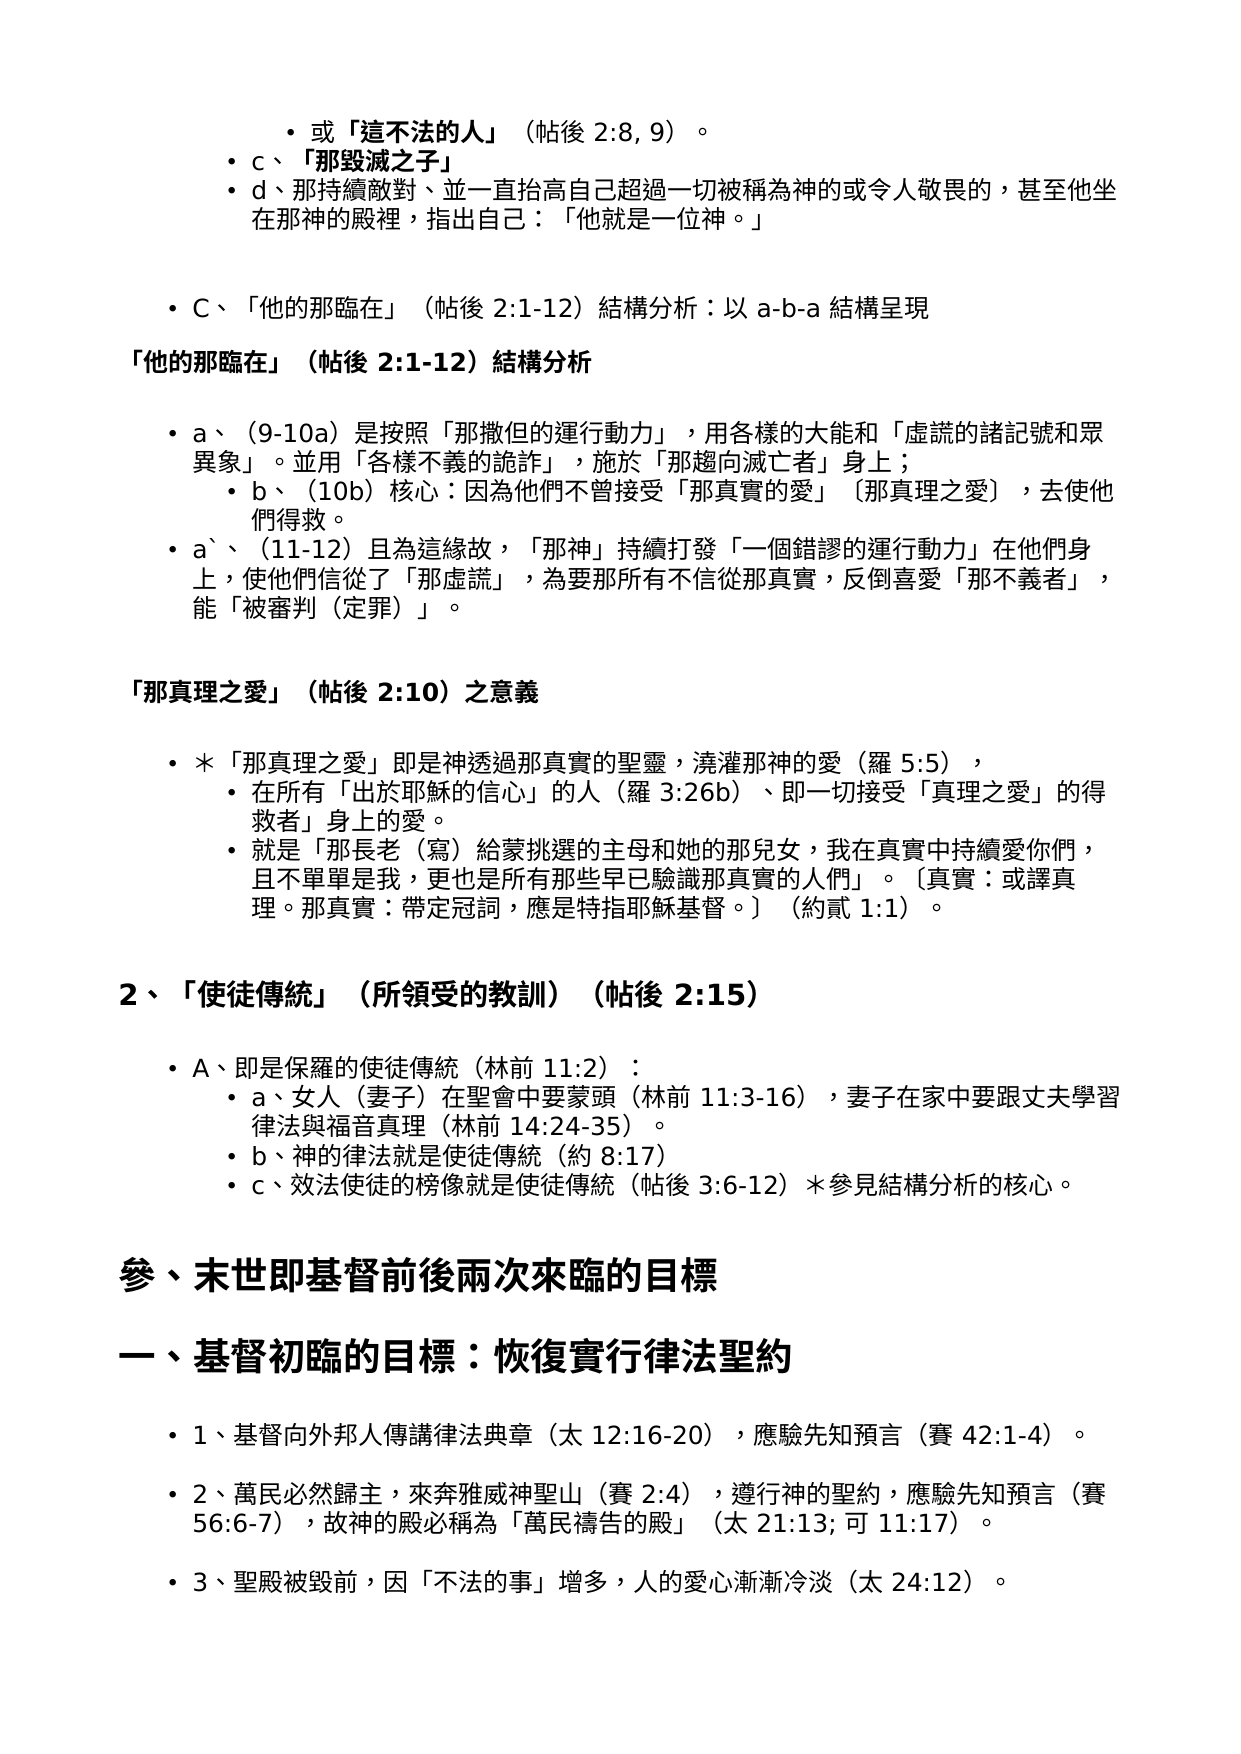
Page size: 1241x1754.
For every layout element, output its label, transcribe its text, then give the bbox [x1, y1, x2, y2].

list A、即是保羅的使徒傳統（林前 11:2）： [177, 1054, 1122, 1083]
list b、神的律法就是使徒傳統（約 8:17） [236, 1142, 1122, 1171]
list d、那持續敵對、並一直抬高自己超過一切被稱為神的或令人敬畏的，甚至他坐在那神的殿裡，指出自己：「他就是一位神。」 [236, 176, 1122, 235]
list 就是「那長老（寫）給蒙挑選的主母和她的那兒女，我在真實中持續愛你們，且不單單是我，更也是所有那些早已驗識那真實的人們」。〔真實：或譯真理。那真實：帶定冠詞，應是特指耶穌基督。〕（約貳 1:1）。 [236, 836, 1122, 924]
list 在所有「出於耶穌的信心」的人（羅 3:26b）、即一切接受「真理之愛」的得救者」身上的愛。 [236, 778, 1122, 836]
list 1、基督向外邦人傳講律法典章（太 12:16-20），應驗先知預言（賽 42:1-4）。 [177, 1421, 1122, 1451]
list a、女人（妻子）在聖會中要蒙頭（林前 11:3-16），妻子在家中要跟丈夫學習律法與福音真理（林前 14:24-35）。 [236, 1083, 1122, 1142]
subtitle 「那真理之愛」（帖後 2:10）之意義 [118, 678, 1122, 707]
list 2、萬民必然歸主，來奔雅威神聖山（賽 2:4），遵行神的聖約，應驗先知預言（賽 56:6-7），故神的殿必稱為「萬民禱告的殿」（太 21:13; 可 11:17）。 [177, 1480, 1122, 1538]
subtitle 一、基督初臨的目標：恢復實行律法聖約 [118, 1336, 1122, 1379]
list 或「這不法的人」（帖後 2:8, 9）。 [295, 118, 1122, 147]
list a`、（11-12）且為這緣故，「那神」持續打發「一個錯謬的運行動力」在他們身上，使他們信從了「那虛謊」，為要那所有不信從那真實，反倒喜愛「那不義者」，能「被審判（定罪）」。 [177, 536, 1122, 623]
list C、「他的那臨在」（帖後 2:1-12）結構分析：以 a-b-a 結構呈現 [177, 294, 1122, 323]
list b、（10b）核心：因為他們不曾接受「那真實的愛」〔那真理之愛〕，去使他們得救。 [236, 477, 1122, 536]
list 3、聖殿被毀前，因「不法的事」增多，人的愛心漸漸冷淡（太 24:12）。 [177, 1568, 1122, 1597]
list a、（9-10a）是按照「那撒但的運行動力」，用各樣的大能和「虛謊的諸記號和眾異象」。並用「各樣不義的詭詐」，施於「那趨向滅亡者」身上； [177, 419, 1122, 477]
subtitle 「他的那臨在」（帖後 2:1-12）結構分析 [118, 348, 1122, 377]
list c、「那毀滅之子」 [236, 147, 1122, 176]
subtitle 2、「使徒傳統」（所領受的教訓）（帖後 2:15） [118, 978, 1122, 1012]
list c、效法使徒的榜像就是使徒傳統（帖後 3:6-12）＊參見結構分析的核心。 [236, 1171, 1122, 1200]
list ＊「那真理之愛」即是神透過那真實的聖靈，澆灌那神的愛（羅 5:5）， [177, 749, 1122, 778]
subtitle 參、末世即基督前後兩次來臨的目標 [118, 1254, 1122, 1298]
